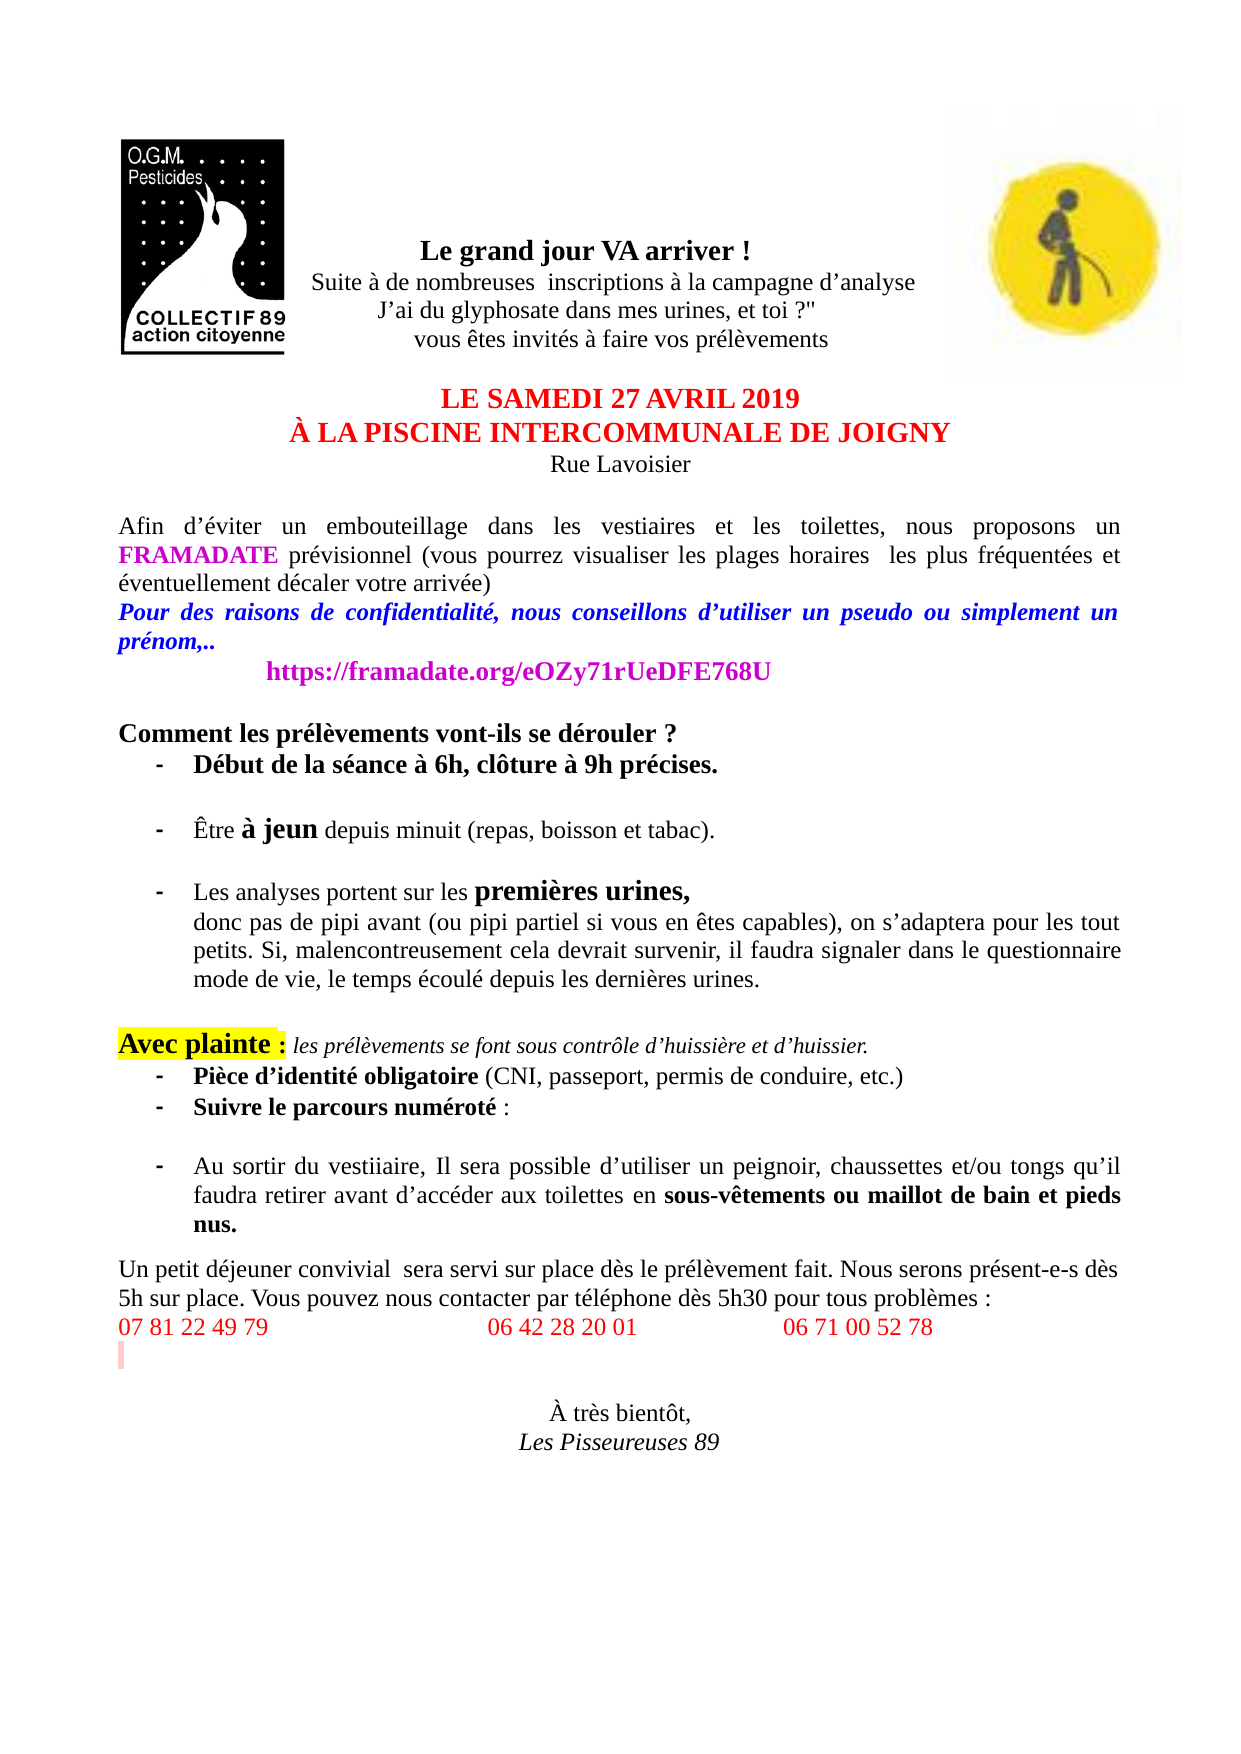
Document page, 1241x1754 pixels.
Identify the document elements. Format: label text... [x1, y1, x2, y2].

list Les analyses portent sur les premières urines, [156, 873, 1122, 907]
text Comment les prélèvements vont-ils se dérouler ? [118, 717, 1122, 748]
text Le grand jour VA arriver ! [286, 233, 945, 267]
text LE SAMEDI 27 AVRIL 2019 [118, 382, 1122, 415]
text Afin d’éviter un embouteillage dans les vestiaires et les toilettes, nous proposons un FRAMADATE prévisionnel (vous pourrez visualiser les plages horaires les plus fréquentées et éventuellement décaler votre arrivée) [118, 511, 1122, 597]
list Suivre le parcours numéroté : [156, 1091, 1122, 1121]
list Pièce d’identité obligatoire (CNI, passeport, permis de conduire, etc.) [156, 1060, 1122, 1091]
text Pour des raisons de confidentialité, nous conseillons d’utiliser un pseudo ou simplement un prénom,.. [118, 597, 1122, 655]
text À très bientôt, Les Pisseureuses 89 [118, 1398, 1122, 1456]
list donc pas de pipi avant (ou pipi partiel si vous en êtes capables), on s’adaptera pour les tout petits. Si, malencontreusement cela devrait survenir, il faudra signaler dans le questionnaire mode de vie, le temps écoulé depuis les dernières urines. [156, 907, 1122, 993]
picture [945, 107, 1182, 384]
text Suite à de nombreuses inscriptions à la campagne d’analyse J’ai du glyphosate dans mes urines, et toi ?" vous êtes invités à faire vos prélèvements [286, 267, 945, 353]
text Rue Lavoisier [118, 449, 1122, 477]
text 07 81 22 49 79 06 42 28 20 01 06 71 00 52 78 [118, 1312, 1122, 1341]
list Avec plainte : les prélèvements se font sous contrôle d’huissière et d’huissier. [118, 1027, 1122, 1060]
list Être à jeun depuis minuit (repas, boisson et tabac). [156, 811, 1122, 844]
text Un petit déjeuner convivial sera servi sur place dès le prélèvement fait. Nous serons présent-e-s dès 5h sur place. Vous pouvez nous contacter par téléphone dès 5h30 pour tous problèmes : [118, 1254, 1122, 1312]
text À LA PISCINE INTERCOMMUNALE DE JOIGNY [118, 415, 1122, 449]
list Début de la séance à 6h, clôture à 9h précises. [156, 748, 1122, 780]
list Au sortir du vestiiaire, Il sera possible d’utiliser un peignoir, chaussettes et/ou tongs qu’il faudra retirer avant d’accéder aux toilettes en sous-vêtements ou maillot de bain et pieds nus. [156, 1150, 1122, 1238]
picture [118, 137, 286, 355]
text https://framadate.org/eOZy71rUeDFE768U [118, 655, 1122, 686]
